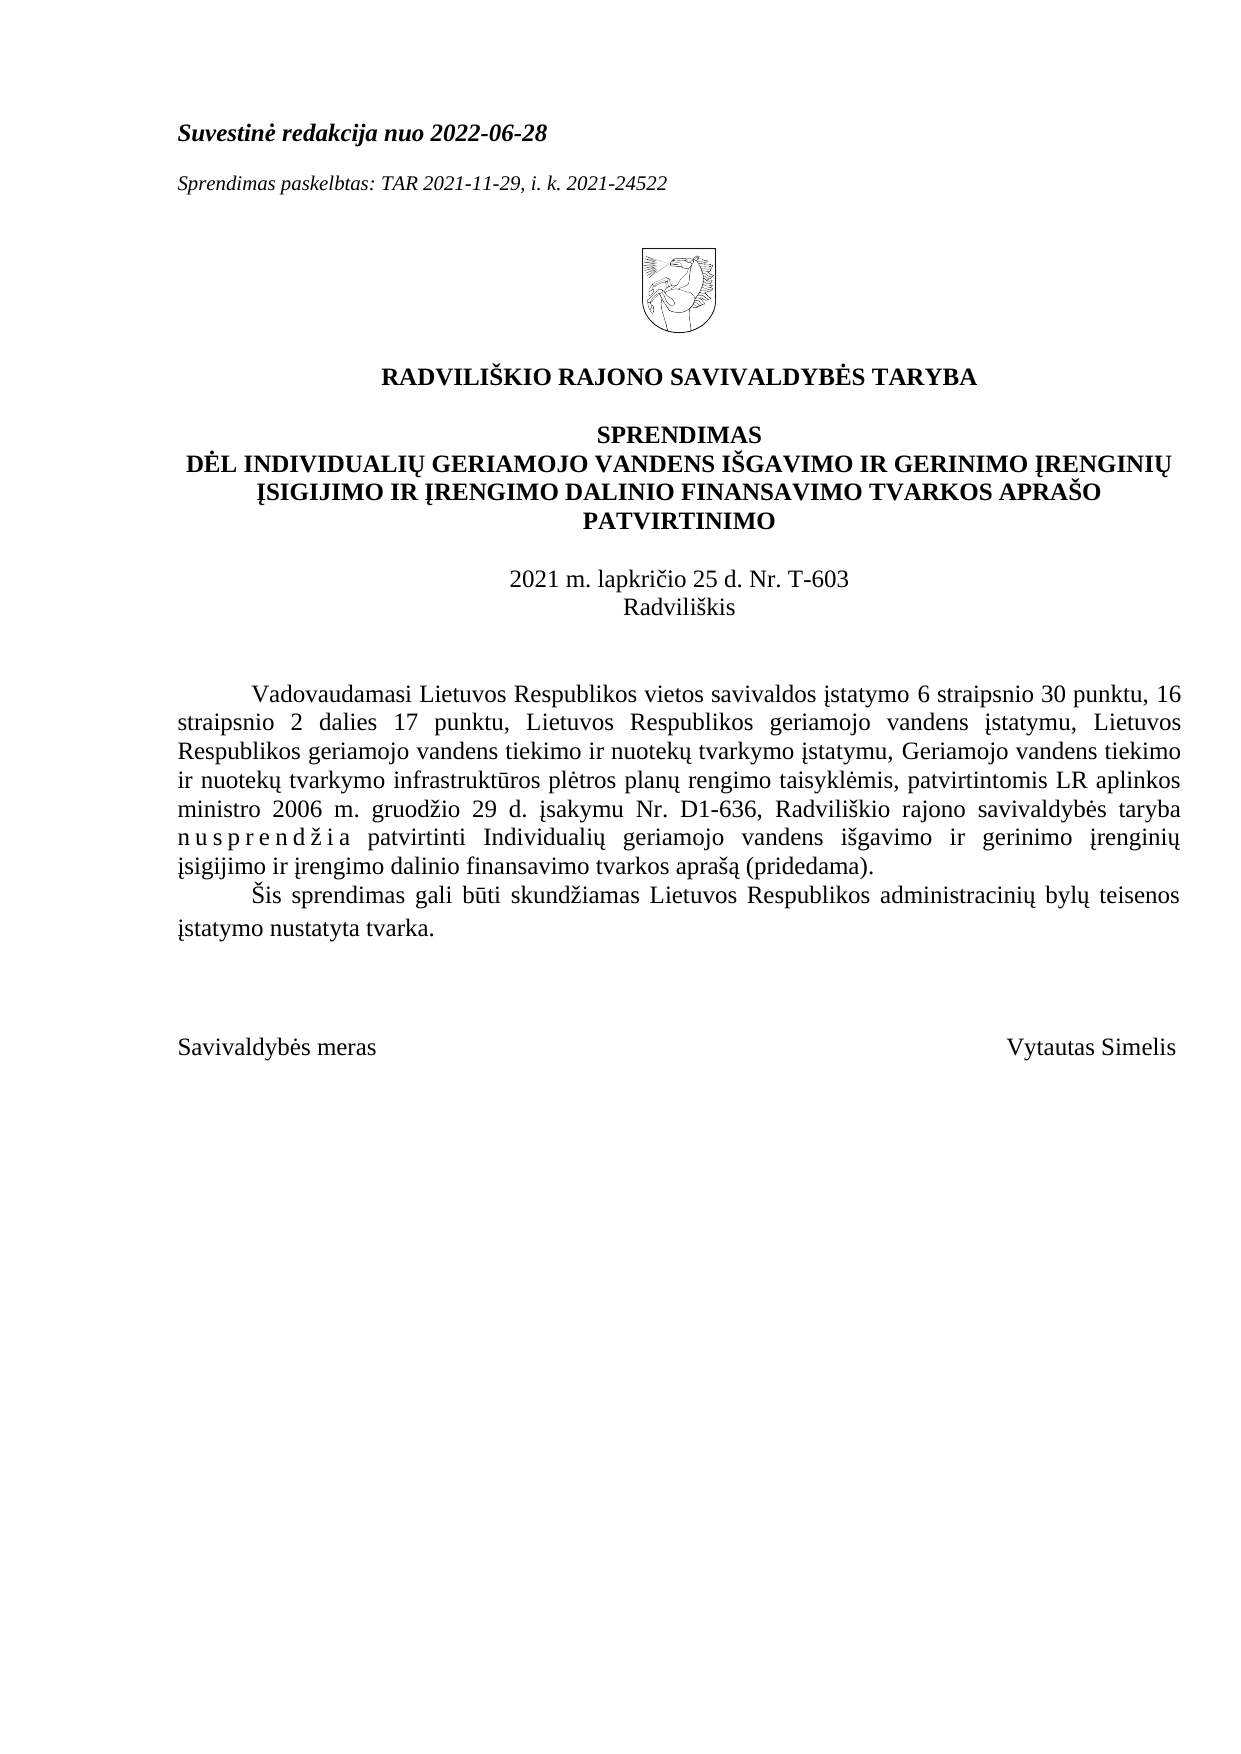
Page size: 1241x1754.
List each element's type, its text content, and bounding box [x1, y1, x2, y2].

text DĖL individualiŲ GERIAMOJO VANDENS IŠGAVIMO IR GERINIMO ĮRENGINIŲ įsigijimo ir ĮRENGIMO DALINIO FINANSAVIMO TVARKOS aprašO PATVIRTINIMO [177, 449, 1181, 535]
text 2021 m. lapkričio 25 d. Nr. T-603 [177, 564, 1181, 592]
text Suvestinė redakcija nuo 2022-06-28 [177, 118, 1181, 147]
text Radviliškis [177, 592, 1181, 621]
text Sprendimas paskelbtas: TAR 2021-11-29, i. k. 2021-24522 [177, 171, 1181, 195]
text SPRENDIMAS [177, 420, 1181, 449]
text Savivaldybės meras Vytautas Simelis [177, 1032, 1181, 1061]
text RADVILIŠKIO RAJONO SAVIVALDYBĖS TARYBA [177, 362, 1181, 391]
text Vadovaudamasi Lietuvos Respublikos vietos savivaldos įstatymo 6 straipsnio 30 punktu, 16 straipsnio 2 dalies 17 punktu, Lietuvos Respublikos geriamojo vandens įstatymu, Lietuvos Respublikos geriamojo vandens tiekimo ir nuotekų tvarkymo įstatymu, Geriamojo vandens tiekimo ir nuotekų tvarkymo infrastruktūros plėtros planų rengimo taisyklėmis, patvirtintomis LR aplinkos ministro 2006 m. gruodžio 29 d. įsakymu Nr. D1-636, Radviliškio rajono savivaldybės taryba nusprendžia patvirtinti Individualių geriamojo vandens išgavimo ir gerinimo įrenginių įsigijimo ir įrengimo dalinio finansavimo tvarkos aprašą (pridedama). [177, 679, 1181, 880]
text Šis sprendimas gali būti skundžiamas Lietuvos Respublikos administracinių bylų teisenos įstatymo nustatyta tvarka. [177, 880, 1181, 942]
